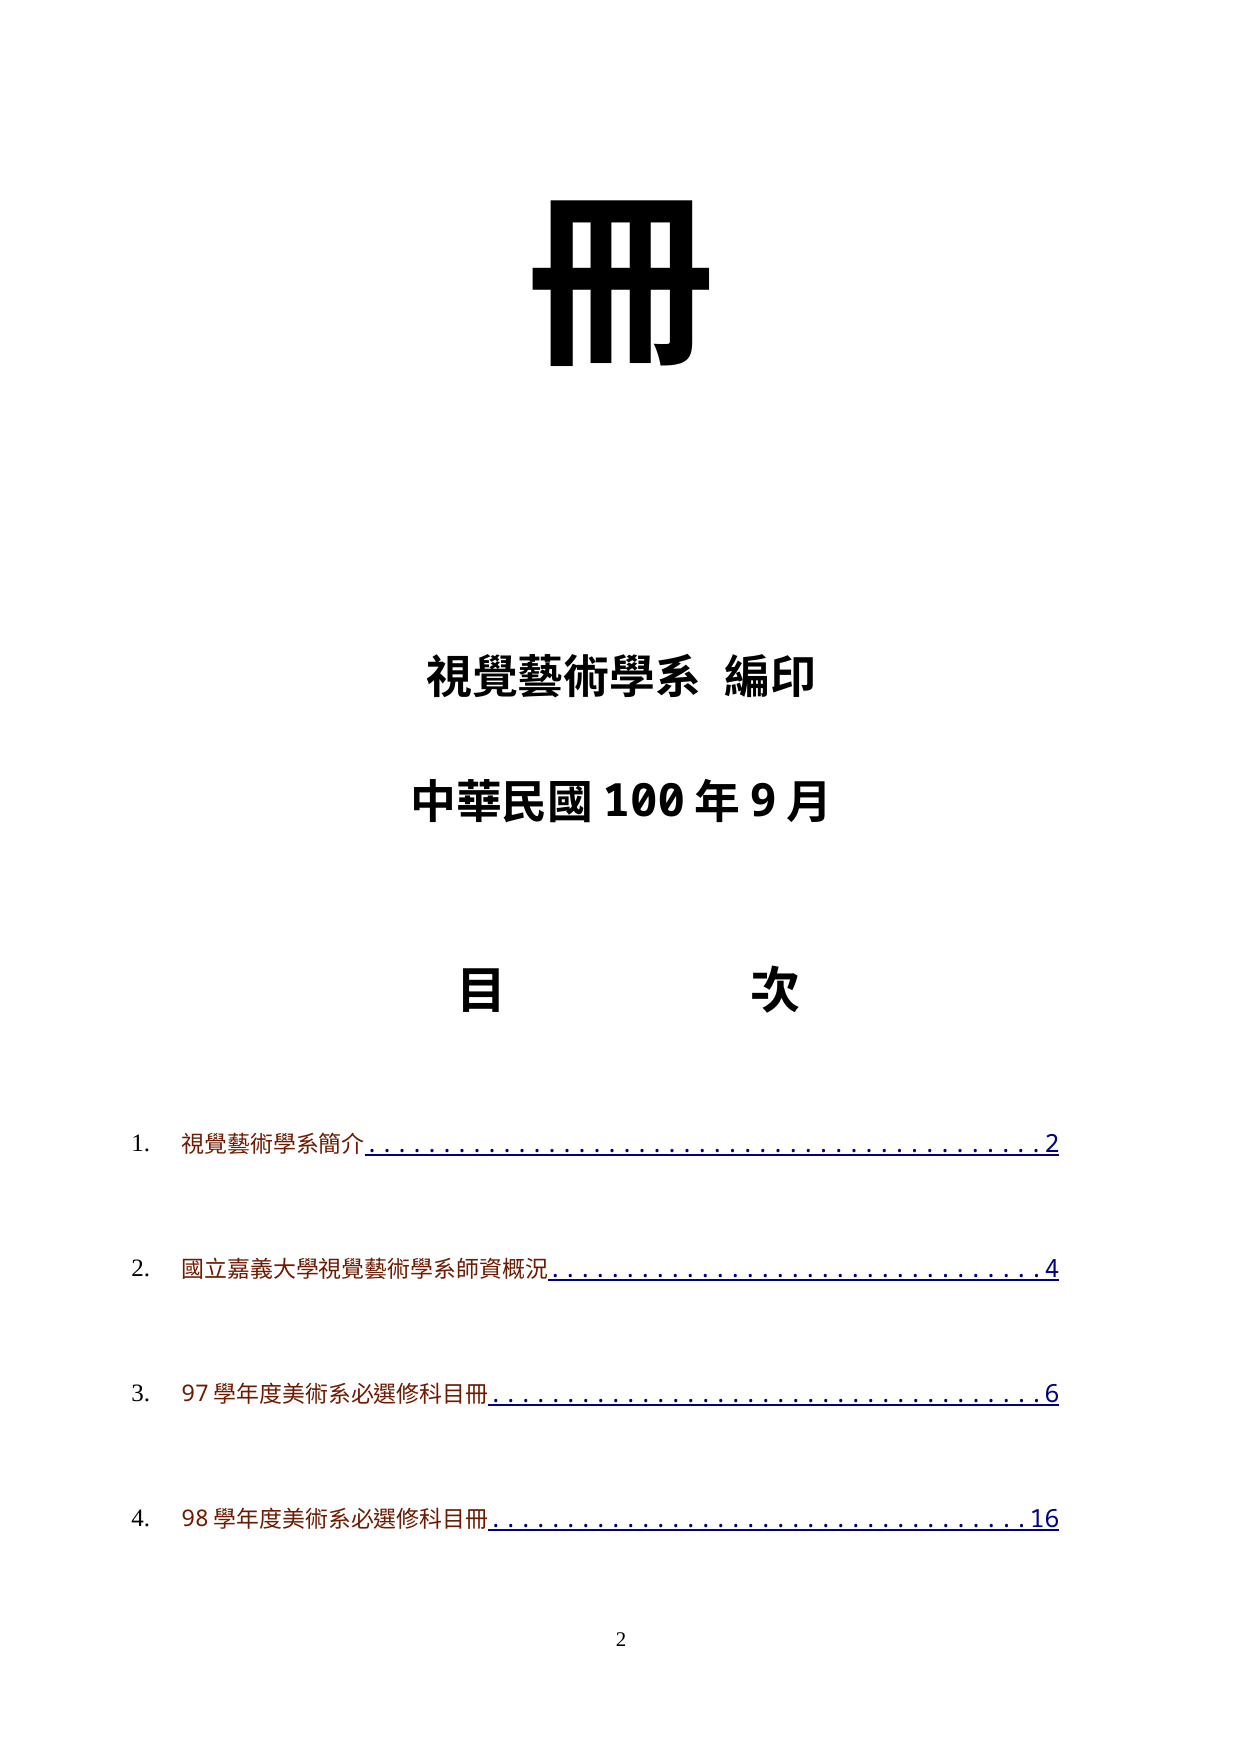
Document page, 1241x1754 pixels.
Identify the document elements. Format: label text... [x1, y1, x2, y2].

list 視覺藝術學系簡介 2 [131, 1101, 1110, 1163]
text 中華民國100年9月 [131, 726, 1110, 851]
text 目 次 [131, 913, 1125, 1038]
text 視覺藝術學系 編印 [131, 601, 1110, 726]
list 98學年度美術系必選修科目冊 16 [131, 1476, 1110, 1538]
list 97學年度美術系必選修科目冊 6 [131, 1351, 1110, 1413]
text 冊 [131, 101, 1110, 413]
list 國立嘉義大學視覺藝術學系師資概況 4 [131, 1226, 1110, 1288]
